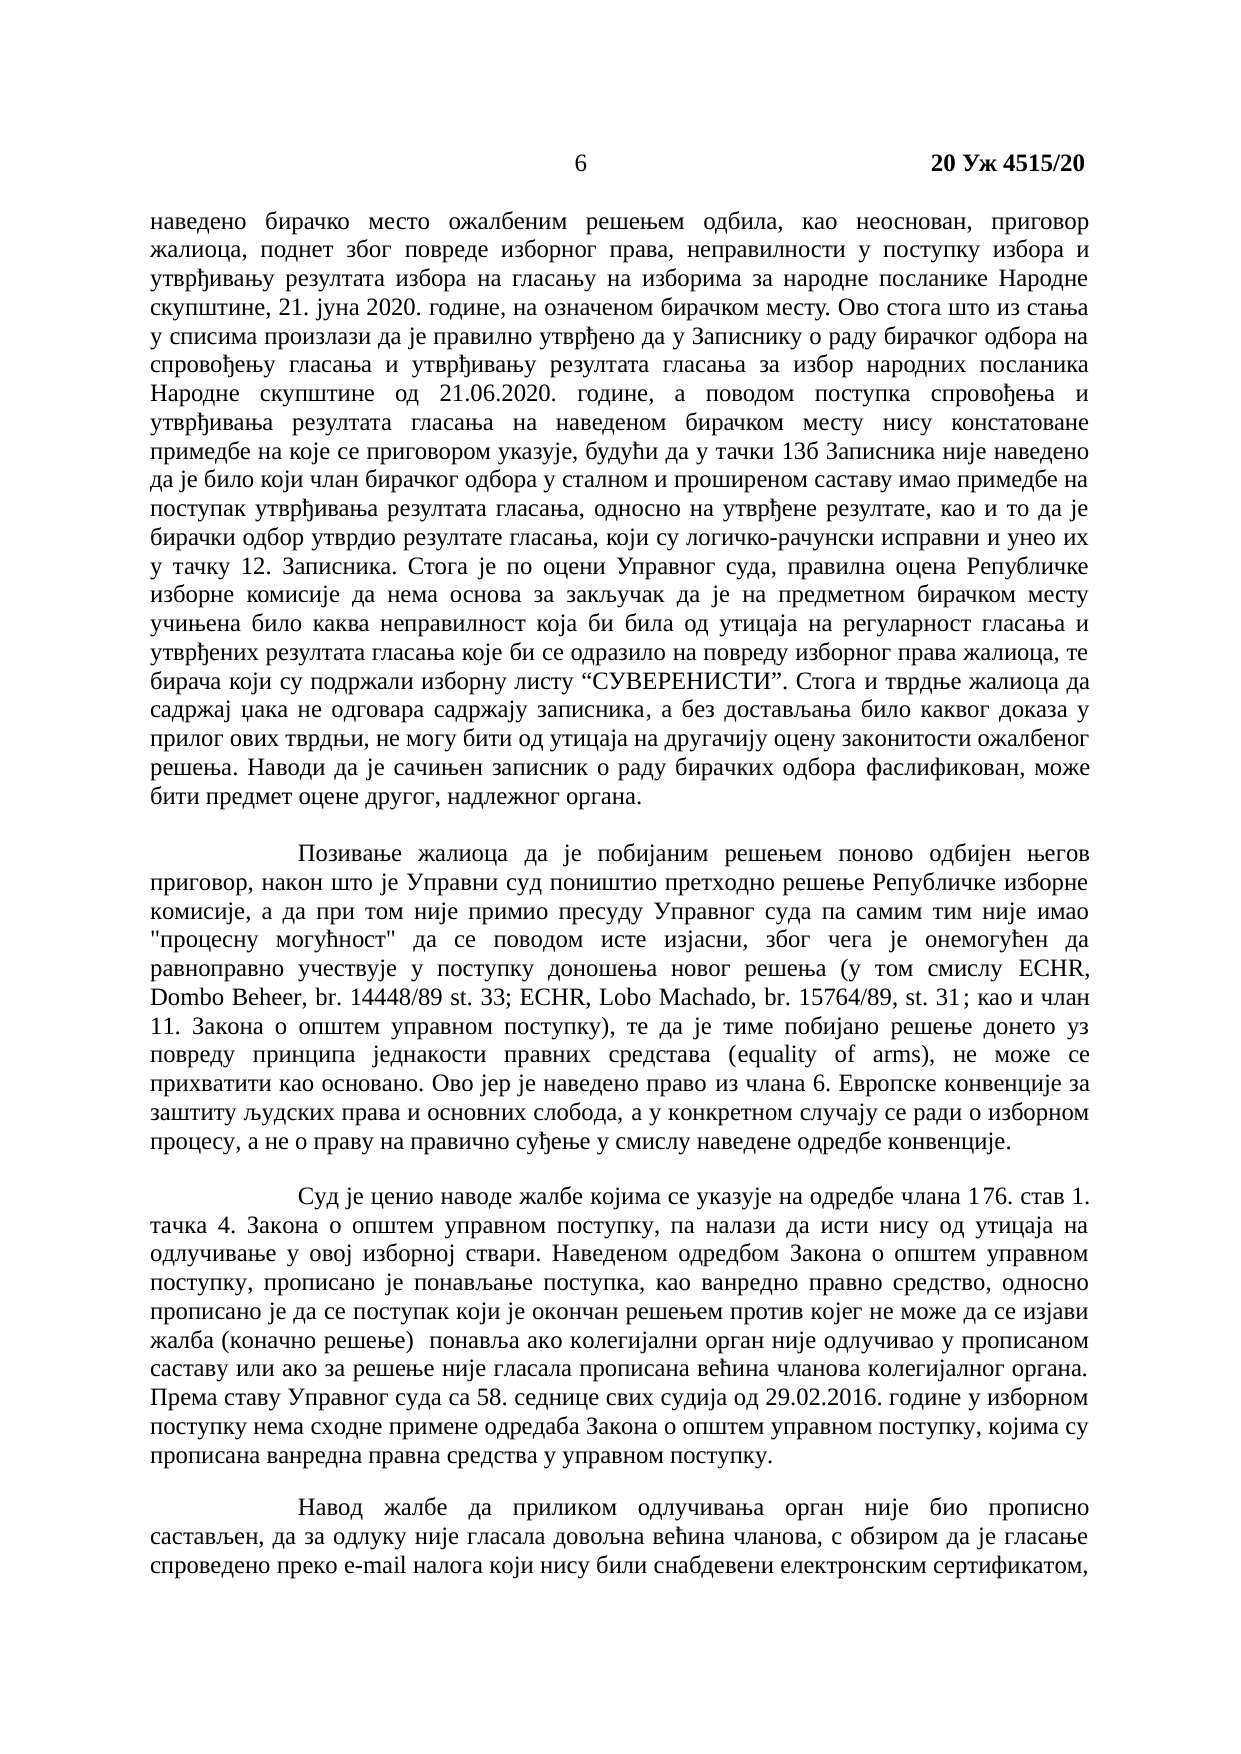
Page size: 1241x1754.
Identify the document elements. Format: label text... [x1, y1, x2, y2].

text Навод жалбе да приликом одлучивања орган није био прописно састављен, да за одлуку није гласала довољна већина чланова, с обзиром да је гласање спроведено преко e-mail налога који нису били снабдевени електронским сертификатом, [150, 1492, 1090, 1579]
text Позивање жалиоца да је побијаним решењем поново одбијен његов приговор, након што је Управни суд поништио претходно решење Републичке изборне комисије, а да при том није примио пресуду Управног суда па самим тим није имао "процесну могућност" да се поводом исте изјасни, због чега је онемогућен да равноправно учествује у поступку доношења новог решења (у том смислу ECHR, Dombo Beheer, br. 14448/89 st. 33; ECHR, Lobo Machado, br. 15764/89, st. 31; као и члан 11. Закона о општем управном поступку), те да је тиме побијано решење донето уз повреду принципа једнакости правних средстава (equality of arms), не може се прихватити као основано. Ово јер је наведено право из члана 6. Европске конвенције за заштиту људских права и основних слобода, а у конкретном случају се ради о изборном процесу, а не о праву на правично суђење у смислу наведене одредбе конвенције. [150, 838, 1090, 1154]
text Суд је ценио наводе жалбе којима се указује на одредбе члана 176. став 1. тачка 4. Закона о општем управном поступку, па налази да исти нису од утицаја на одлучивање у овој изборној ствари. Наведеном одредбом Закона о општем управном поступку, прописано је понављање поступка, као ванредно правно средство, односно прописано је да се поступак који је окончан решењем против којег не може да се изјави жалба (коначно решење) понавља ако колегијални орган није одлучивао у прописаном саставу или ако за решење није гласала прописана већина чланова колегијалног органа. Према ставу Управног суда са 58. седнице свих судија од 29.02.2016. године у изборном поступку нема сходне примене одредаба Закона о општем управном поступку, којима су прописана ванредна правна средства у управном поступку. [150, 1181, 1090, 1468]
text наведено бирачко место ожалбеним решењем одбила, као неоснован, приговор жалиоца, поднет због повреде изборног права, неправилности у поступку избора и утврђивању резултата избора на гласању на изборима за народне посланике Народне скупштине, 21. јуна 2020. године, на означеном бирачком месту. Ово стога што из стања у списима произлази да је правилно утврђено да у Записнику о раду бирачког одбора на спровођењу гласања и утврђивању резултата гласања за избор народних посланика Народне скупштине од 21.06.2020. године, а поводом поступка спровођења и утврђивања резултата гласања на наведеном бирачком месту нису констатоване примедбе на које се приговором указује, будући да у тачки 13б Записника није наведено да је било који члан бирачког одбора у сталном и проширеном саставу имао примедбе на поступак утврђивања резултата гласања, односно на утврђене резултате, као и то да је бирачки одбор утврдио резултате гласања, који су логичко-рачунски исправни и унео их у тачку 12. Записника. Стога је по оцени Управног суда, правилна оцена Републичке изборне комисије да нема основа за закључак да је на предметном бирачком месту учињена било каква неправилност која би била од утицаја на регуларност гласања и утврђених резултата гласања које би се одразило на повреду изборног права жалиоца, те бирача који су подржали изборну листу “СУВЕРЕНИСТИ”. Стога и тврдње жалиоца да садржај џака не одговара садржају записника, а без достављања било каквог доказа у прилог ових тврдњи, не могу бити од утицаја на другачију оцену законитости ожалбеног решења. Наводи да је сачињен записник о раду бирачких одбора фаслификован, може бити предмет оцене другог, надлежног органа. [150, 206, 1090, 809]
